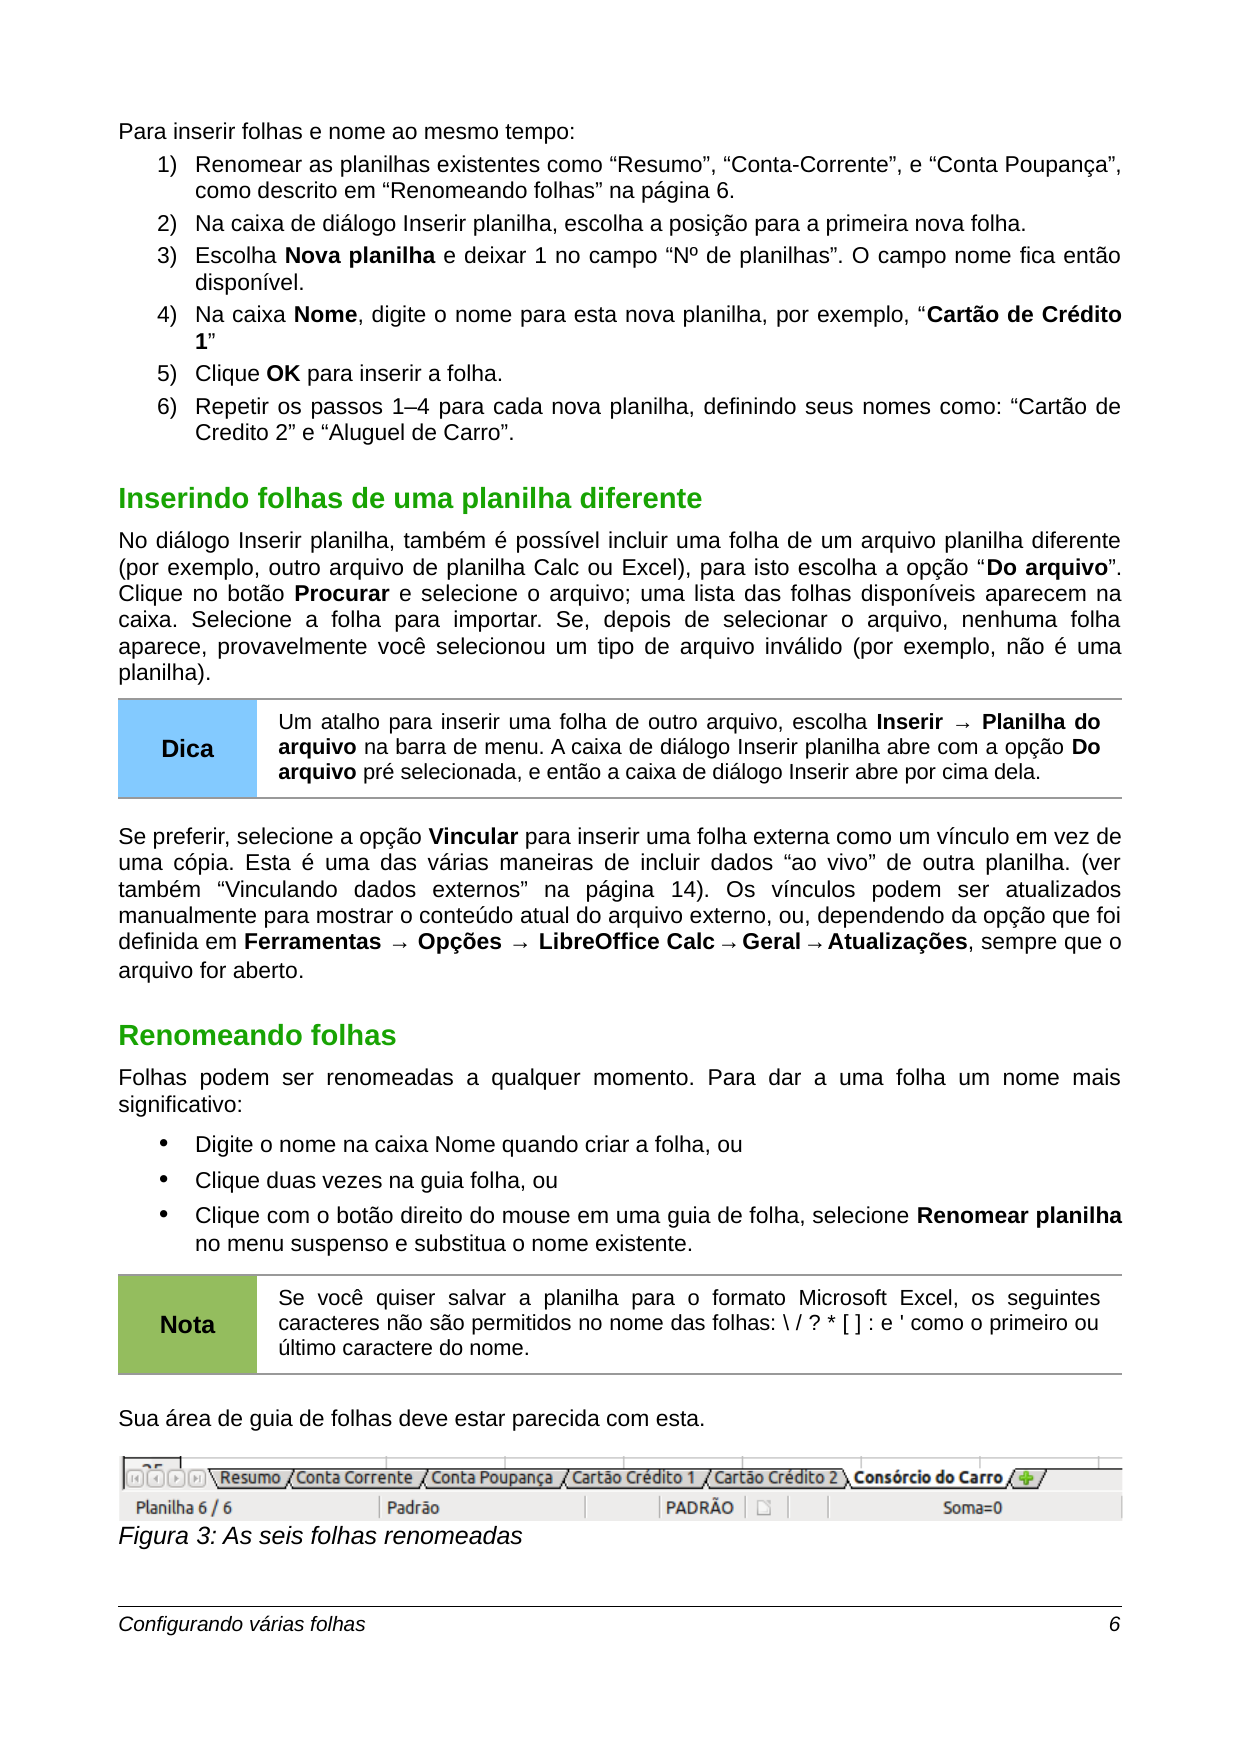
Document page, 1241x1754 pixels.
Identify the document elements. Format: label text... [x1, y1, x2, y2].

list Clique com o botão direito do mouse em uma guia de folha, selecione Renomear planilha no menu suspenso e substitua o nome existente. [156, 1200, 1122, 1256]
subtitle Inserindo folhas de uma planilha diferente [118, 481, 1122, 515]
list Clique duas vezes na guia folha, ou [156, 1165, 1122, 1194]
list Clique OK para inserir a folha. [177, 360, 1122, 387]
text No diálogo Inserir planilha, também é possível incluir uma folha de um arquivo planilha diferente (por exemplo, outro arquivo de planilha Calc ou Excel), para isto escolha a opção “Do arquivo”. Clique no botão Procurar e selecione o arquivo; uma lista das folhas disponíveis aparecem na caixa. Selecione a folha para importar. Se, depois de selecionar o arquivo, nenhuma folha aparece, provavelmente você selecionou um tipo de arquivo inválido (por exemplo, não é uma planilha). [118, 527, 1122, 685]
table_header Nota [118, 1276, 257, 1373]
subtitle Renomeando folhas [118, 1018, 1122, 1052]
text Sua área de guia de folhas deve estar parecida com esta. [118, 1405, 1122, 1431]
text Se preferir, selecione a opção Vincular para inserir uma folha externa como um vínculo em vez de uma cópia. Esta é uma das várias maneiras de incluir dados “ao vivo” de outra planilha. (ver também “Vinculando dados externos” na página 14). Os vínculos podem ser atualizados manualmente para mostrar o conteúdo atual do arquivo externo, ou, dependendo da opção que foi definida em Ferramentas → Opções → LibreOffice Calc → Geral → Atualizações, sempre que o arquivo for aberto. [118, 823, 1122, 983]
text Folhas podem ser renomeadas a qualquer momento. Para dar a uma folha um nome mais significativo: [118, 1064, 1122, 1117]
list Renomear as planilhas existentes como “Resumo”, “Conta-Corrente”, e “Conta Poupança”, como descrito em “Renomeando folhas” na página 6. [177, 151, 1122, 204]
text Figura 3: As seis folhas renomeadas [118, 1521, 1122, 1550]
list Escolha Nova planilha e deixar 1 no campo “Nº de planilhas”. O campo nome fica então disponível. [177, 242, 1122, 295]
picture [118, 1456, 1123, 1521]
list Para inserir folhas e nome ao mesmo tempo: [118, 118, 1122, 144]
list Repetir os passos 1–4 para cada nova planilha, definindo seus nomes como: “Cartão de Credito 2” e “Aluguel de Carro”. [177, 393, 1122, 446]
table_header Dica [118, 700, 257, 797]
table_header Um atalho para inserir uma folha de outro arquivo, escolha Inserir → Planilha do arquivo na barra de menu. A caixa de diálogo Inserir planilha abre com a opção Do arquivo pré selecionada, e então a caixa de diálogo Inserir abre por cima dela. [257, 700, 1122, 797]
table_header Se você quiser salvar a planilha para o formato Microsoft Excel, os seguintes caracteres não são permitidos no nome das folhas: \ / ? * [ ] : e ' como o primeiro ou último caractere do nome. [257, 1276, 1122, 1373]
list Na caixa de diálogo Inserir planilha, escolha a posição para a primeira nova folha. [177, 210, 1122, 236]
list Na caixa Nome, digite o nome para esta nova planilha, por exemplo, “Cartão de Crédito 1” [177, 301, 1122, 354]
list Digite o nome na caixa Nome quando criar a folha, ou [156, 1129, 1122, 1159]
